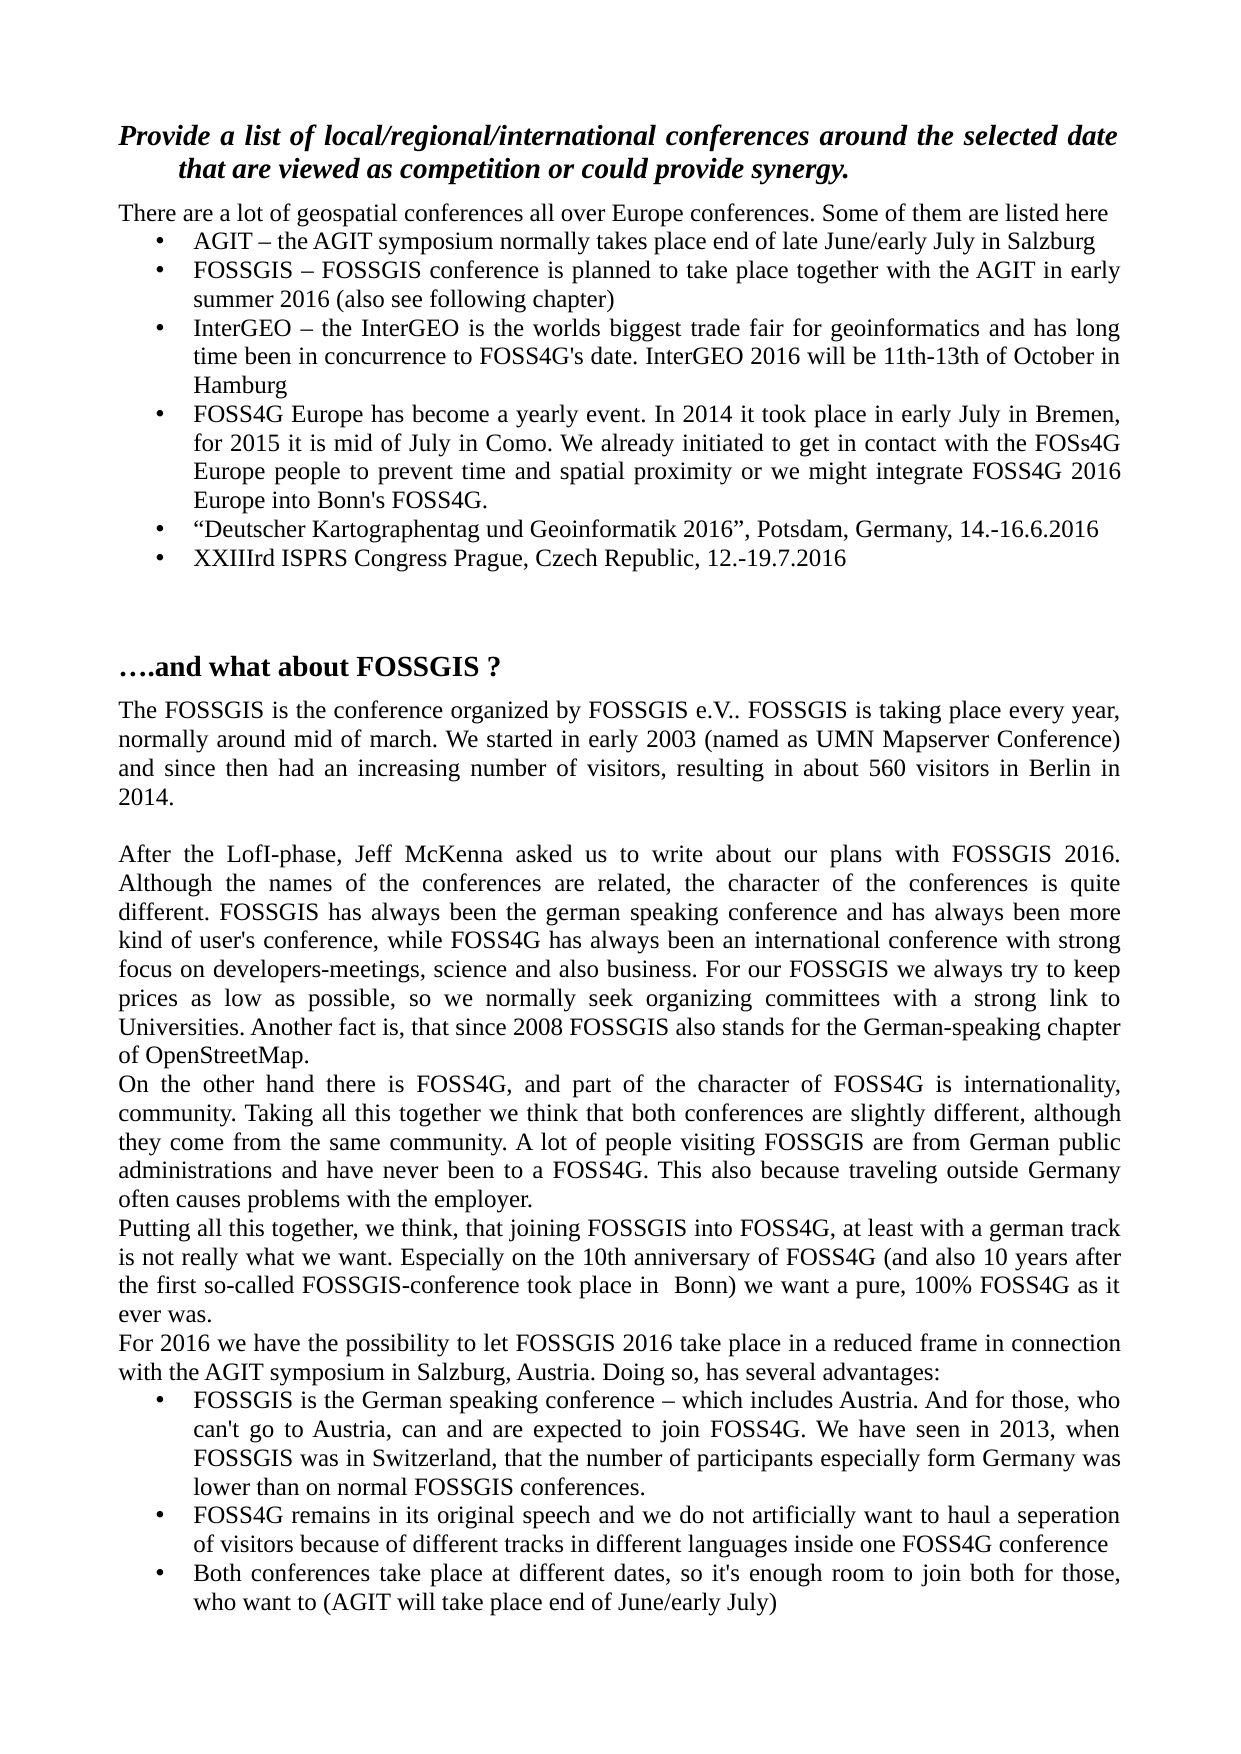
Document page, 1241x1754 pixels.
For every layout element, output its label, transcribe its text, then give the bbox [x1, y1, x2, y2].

list “Deutscher Kartographentag und Geoinformatik 2016”, Potsdam, Germany, 14.-16.6.2016 [156, 514, 1122, 543]
text On the other hand there is FOSS4G, and part of the character of FOSS4G is internationality, community. Taking all this together we think that both conferences are slightly different, although they come from the same community. A lot of people visiting FOSSGIS are from German public administrations and have never been to a FOSS4G. This also because traveling outside Germany often causes problems with the employer. [118, 1069, 1122, 1213]
text For 2016 we have the possibility to let FOSSGIS 2016 take place in a reduced frame in connection with the AGIT symposium in Salzburg, Austria. Doing so, has several advantages: [118, 1328, 1122, 1385]
subtitle Provide a list of local/regional/international conferences around the selected date that are viewed as competition or could provide synergy. [118, 118, 1122, 185]
text Putting all this together, we think, that joining FOSSGIS into FOSS4G, at least with a german track is not really what we want. Especially on the 10th anniversary of FOSS4G (and also 10 years after the first so-called FOSSGIS-conference took place in Bonn) we want a pure, 100% FOSS4G as it ever was. [118, 1213, 1122, 1328]
list AGIT – the AGIT symposium normally takes place end of late June/early July in Salzburg [156, 226, 1122, 255]
text After the LofI-phase, Jeff McKenna asked us to write about our plans with FOSSGIS 2016. Although the names of the conferences are related, the character of the conferences is quite different. FOSSGIS has always been the german speaking conference and has always been more kind of user's conference, while FOSS4G has always been an international conference with strong focus on developers-meetings, science and also business. For our FOSSGIS we always try to keep prices as low as possible, so we normally seek organizing committees with a strong link to Universities. Another fact is, that since 2008 FOSSGIS also stands for the German-speaking chapter of OpenStreetMap. [118, 839, 1122, 1069]
text There are a lot of geospatial conferences all over Europe conferences. Some of them are listed here [118, 198, 1122, 226]
subtitle ….and what about FOSSGIS ? [118, 649, 1122, 683]
list XXIIIrd ISPRS Congress Prague, Czech Republic, 12.-19.7.2016 [156, 543, 1122, 571]
list FOSS4G remains in its original speech and we do not artificially want to haul a seperation of visitors because of different tracks in different languages inside one FOSS4G conference [156, 1500, 1122, 1558]
list FOSSGIS – FOSSGIS conference is planned to take place together with the AGIT in early summer 2016 (also see following chapter) [156, 255, 1122, 313]
list FOSSGIS is the German speaking conference – which includes Austria. And for those, who can't go to Austria, can and are expected to join FOSS4G. We have seen in 2013, when FOSSGIS was in Switzerland, that the number of participants especially form Germany was lower than on normal FOSSGIS conferences. [156, 1385, 1122, 1500]
text The FOSSGIS is the conference organized by FOSSGIS e.V.. FOSSGIS is taking place every year, normally around mid of march. We started in early 2003 (named as UMN Mapserver Conference) and since then had an increasing number of visitors, resulting in about 560 visitors in Berlin in 2014. [118, 695, 1122, 810]
list InterGEO – the InterGEO is the worlds biggest trade fair for geoinformatics and has long time been in concurrence to FOSS4G's date. InterGEO 2016 will be 11th-13th of October in Hamburg [156, 313, 1122, 399]
list Both conferences take place at different dates, so it's enough room to join both for those, who want to (AGIT will take place end of June/early July) [156, 1558, 1122, 1615]
list FOSS4G Europe has become a yearly event. In 2014 it took place in early July in Bremen, for 2015 it is mid of July in Como. We already initiated to get in contact with the FOSs4G Europe people to prevent time and spatial proximity or we might integrate FOSS4G 2016 Europe into Bonn's FOSS4G. [156, 399, 1122, 514]
